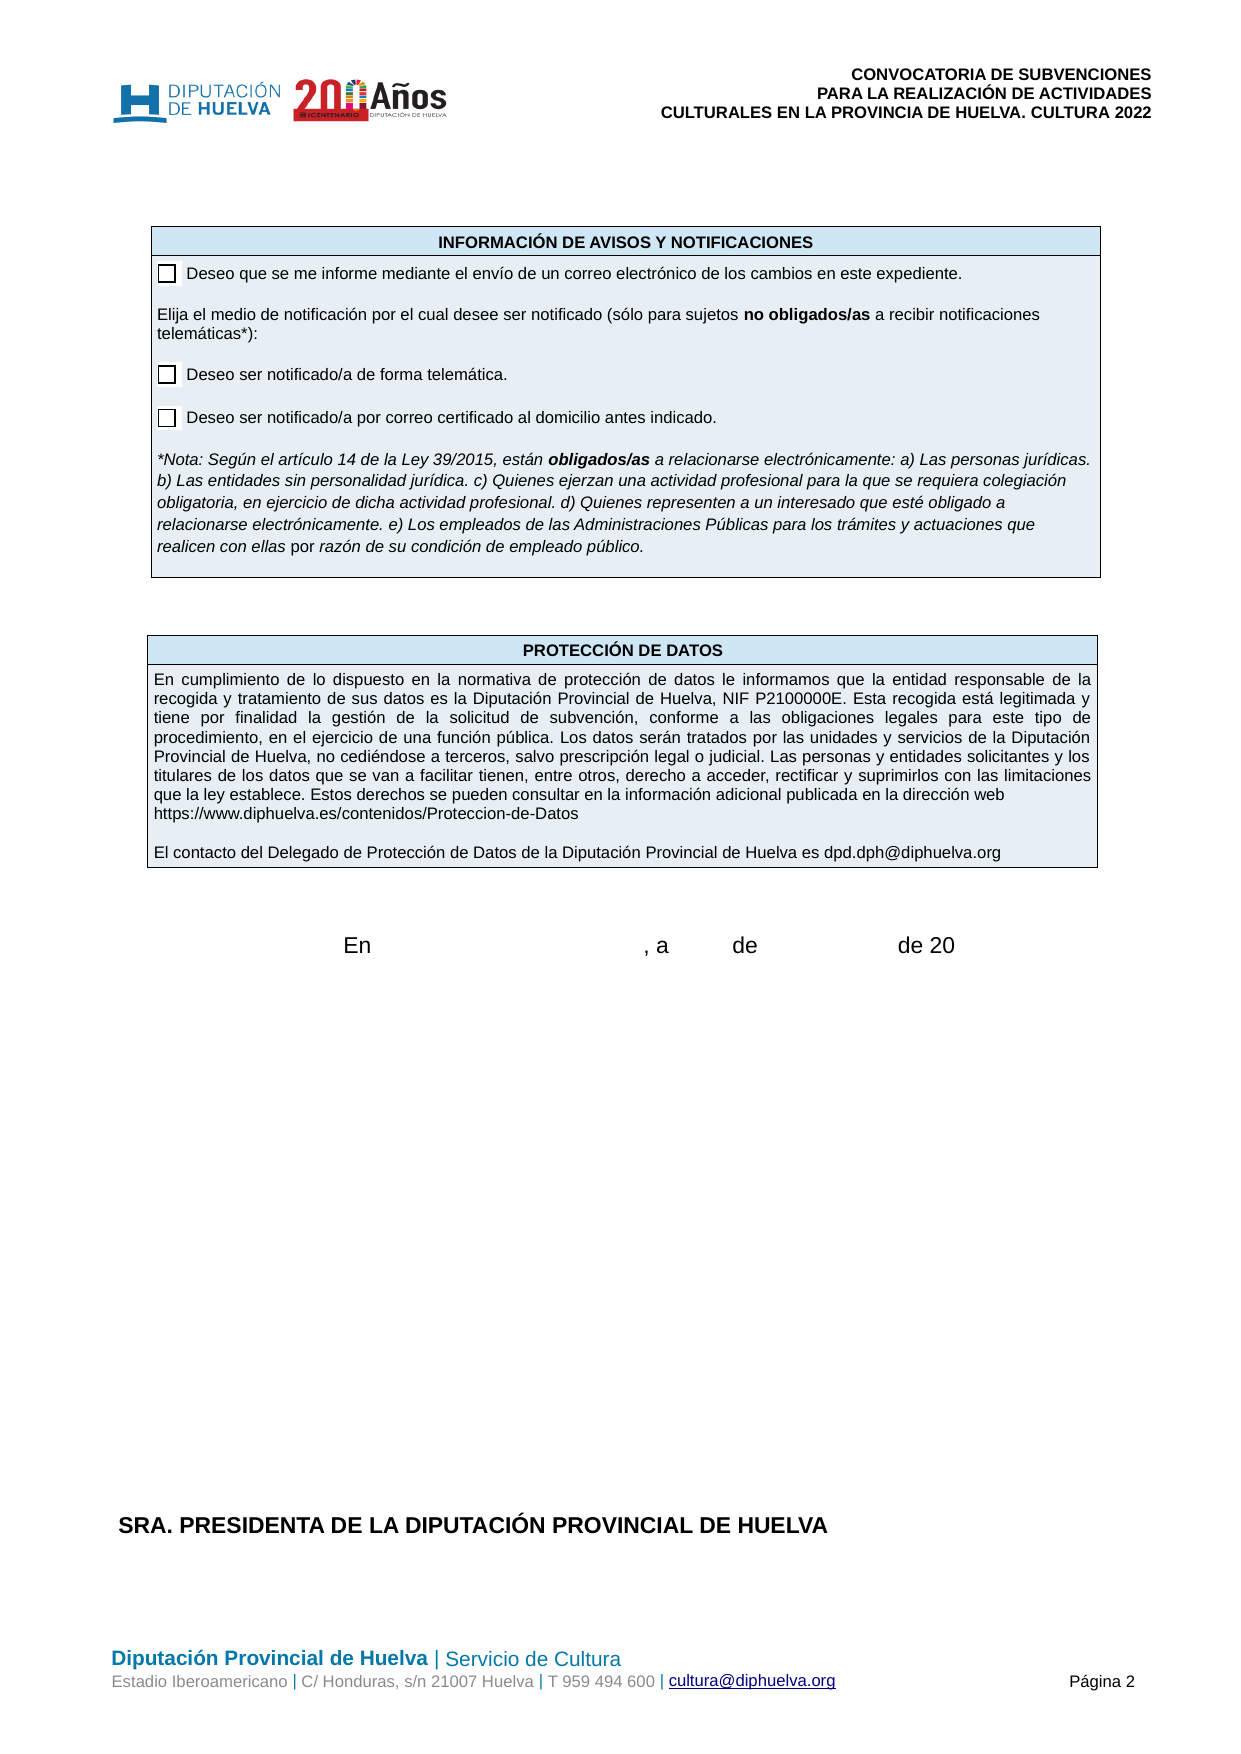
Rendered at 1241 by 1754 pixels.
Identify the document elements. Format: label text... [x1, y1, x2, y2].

picture [107, 71, 462, 132]
text En , a de de 20 [118, 932, 1122, 959]
table_header PROTECCIÓN DE DATOS [148, 636, 1097, 664]
table_cell Deseo que se me informe mediante el envío de un correo electrónico de los cambios en este expediente. Elija el medio de notificación por el cual desee ser notificado (sólo para sujetos no obligados/as a recibir notificaciones telemáticas*): Deseo ser notificado/a de forma telemática. Deseo ser notificado/a por correo certificado al domicilio antes indicado. *Nota: Según el artículo 14 de la Ley 39/2015, están obligados/as a relacionarse electrónicamente: a) Las personas jurídicas. b) Las entidades sin personalidad jurídica. c) Quienes ejerzan una actividad profesional para la que se requiera colegiación obligatoria, en ejercicio de dicha actividad profesional. d) Quienes representen a un interesado que esté obligado a relacionarse electrónicamente. e) Los empleados de las Administraciones Públicas para los trámites y actuaciones que realicen con ellas por razón de su condición de empleado público. [152, 256, 1100, 577]
table_header INFORMACIÓN DE AVISOS Y NOTIFICACIONES [152, 227, 1100, 255]
text SRA. PRESIDENTA DE LA DIPUTACIÓN PROVINCIAL DE HUELVA [118, 1512, 1122, 1539]
table_cell En cumplimiento de lo dispuesto en la normativa de protección de datos le informamos que la entidad responsable de la recogida y tratamiento de sus datos es la Diputación Provincial de Huelva, NIF P2100000E. Esta recogida está legitimada y tiene por finalidad la gestión de la solicitud de subvención, conforme a las obligaciones legales para este tipo de procedimiento, en el ejercicio de una función pública. Los datos serán tratados por las unidades y servicios de la Diputación Provincial de Huelva, no cediéndose a terceros, salvo prescripción legal o judicial. Las personas y entidades solicitantes y los titulares de los datos que se van a facilitar tienen, entre otros, derecho a acceder, rectificar y suprimirlos con las limitaciones que la ley establece. Estos derechos se pueden consultar en la información adicional publicada en la dirección web https://www.diphuelva.es/contenidos/Proteccion-de-Datos El contacto del Delegado de Protección de Datos de la Diputación Provincial de Huelva es dpd.dph@diphuelva.org [148, 665, 1097, 867]
